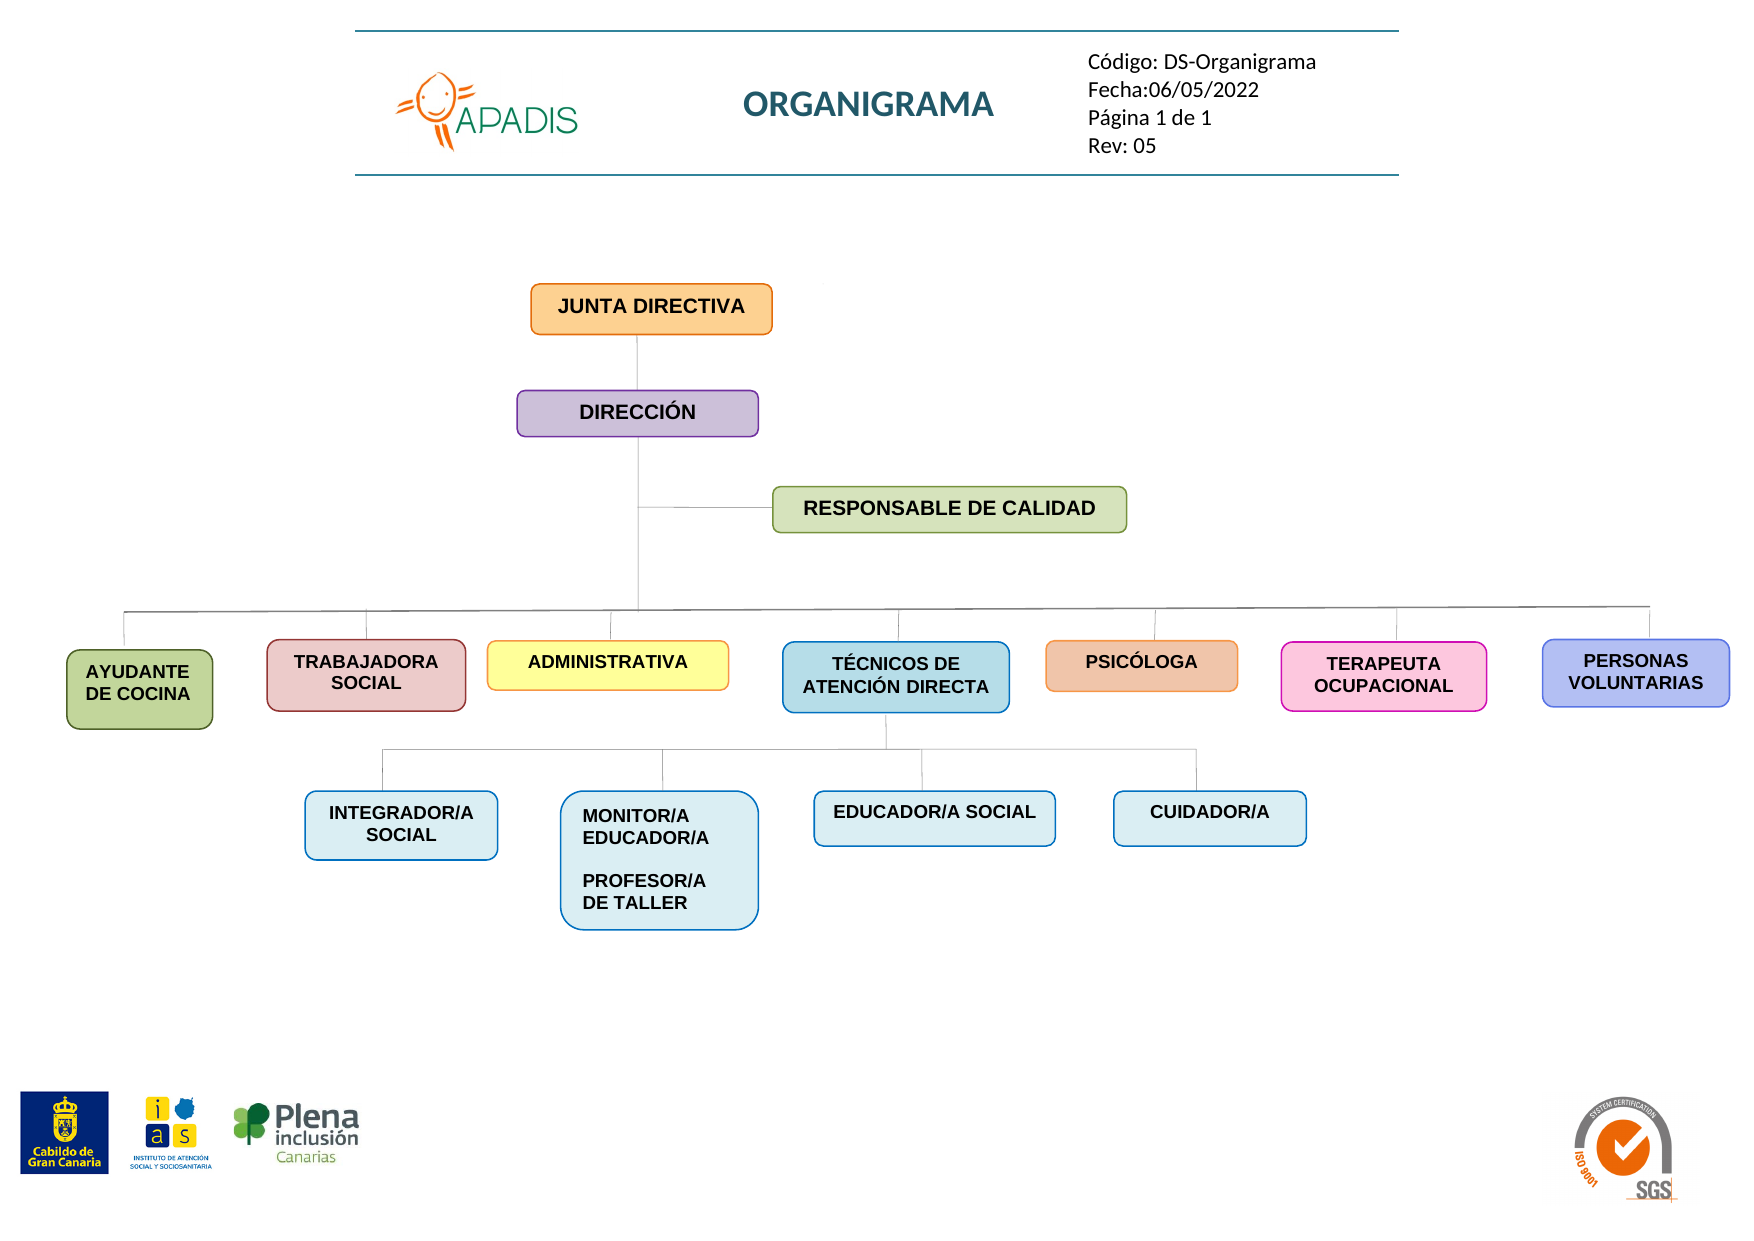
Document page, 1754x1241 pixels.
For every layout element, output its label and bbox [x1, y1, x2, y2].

picture [7, 1083, 226, 1182]
picture [394, 68, 579, 157]
